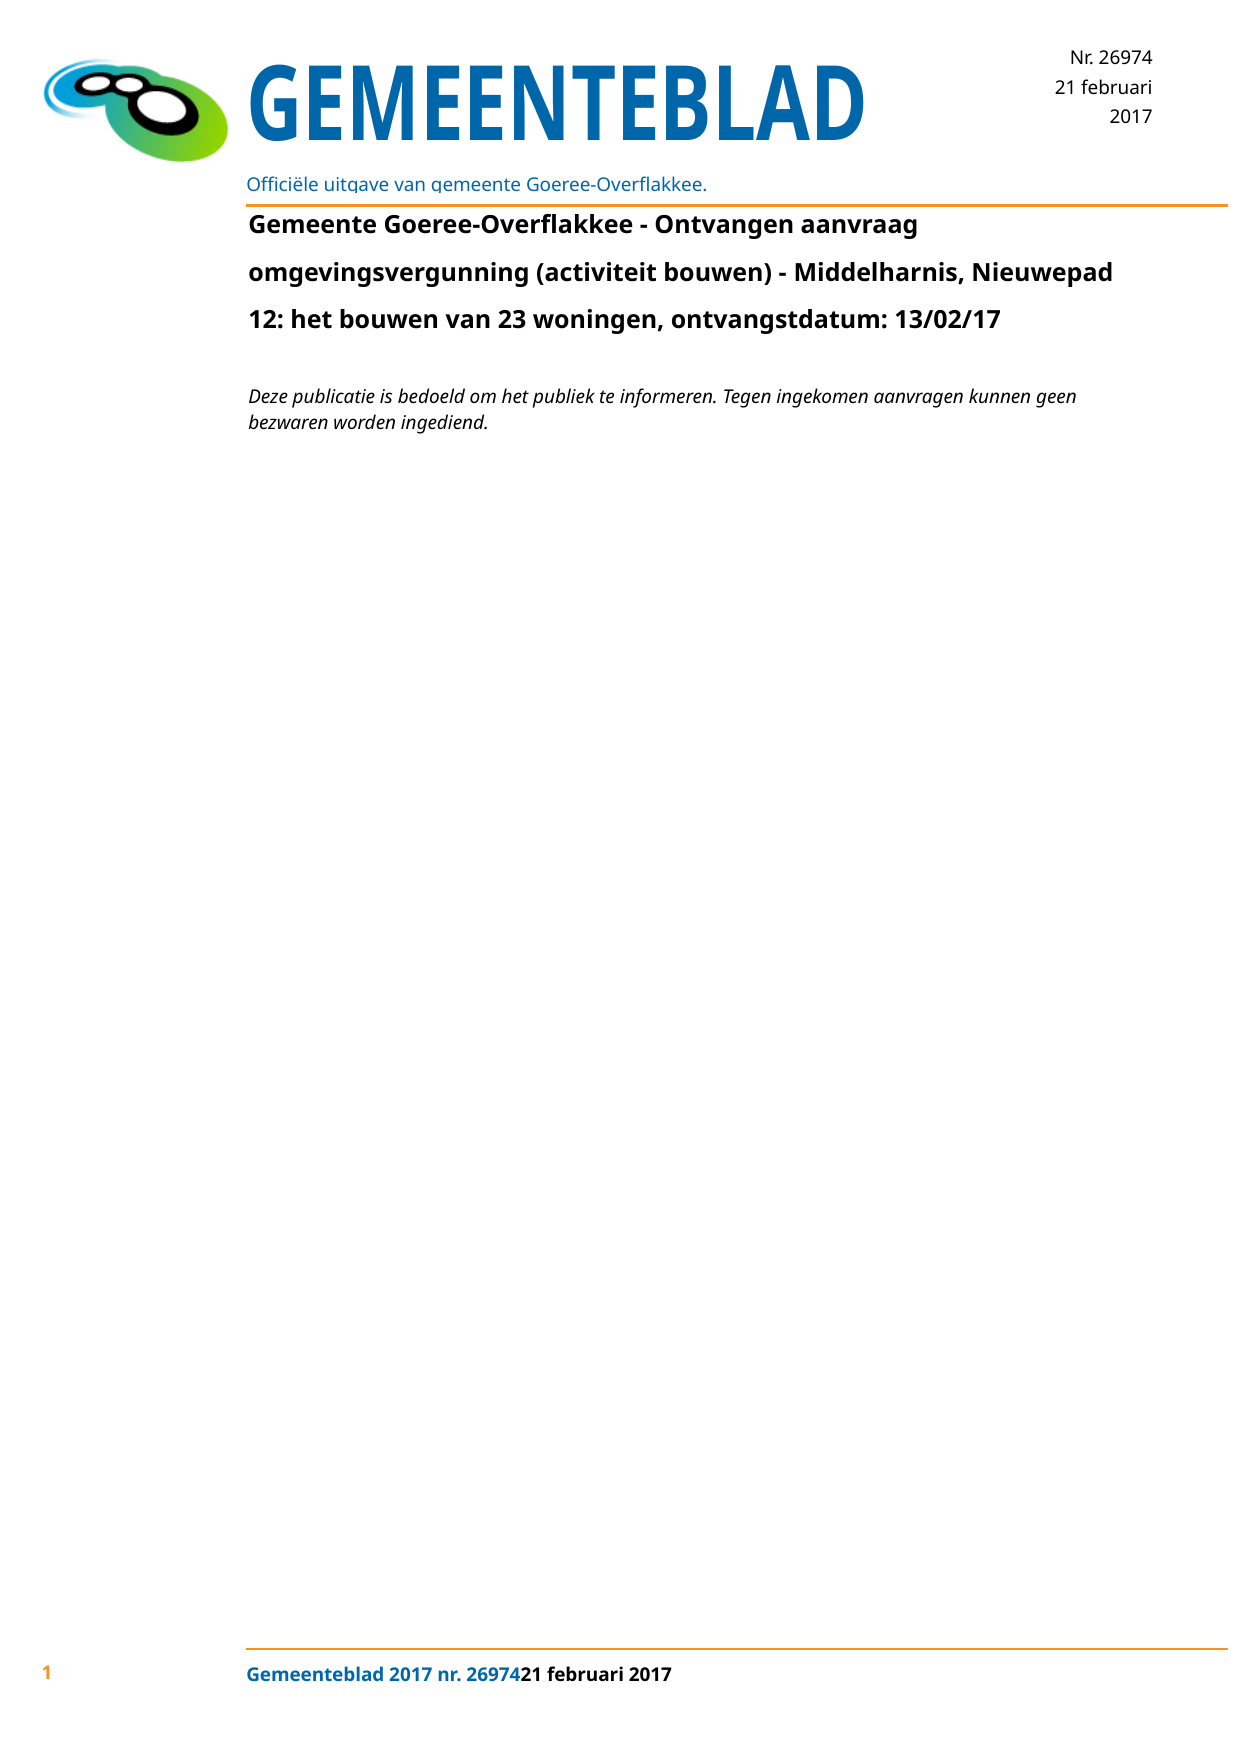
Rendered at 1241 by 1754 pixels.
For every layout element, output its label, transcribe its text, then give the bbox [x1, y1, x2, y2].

text Deze publicatie is bedoeld om het publiek te informeren. Tegen ingekomen aanvragen kunnen geen bezwaren worden ingediend. [248, 384, 1152, 435]
picture [41, 47, 231, 172]
text Gemeente Goeree-Overflakkee - Ontvangen aanvraag omgevingsvergunning (activiteit bouwen) - Middelharnis, Nieuwepad 12: het bouwen van 23 woningen, ontvangstdatum: 13/02/17 [248, 207, 1152, 336]
